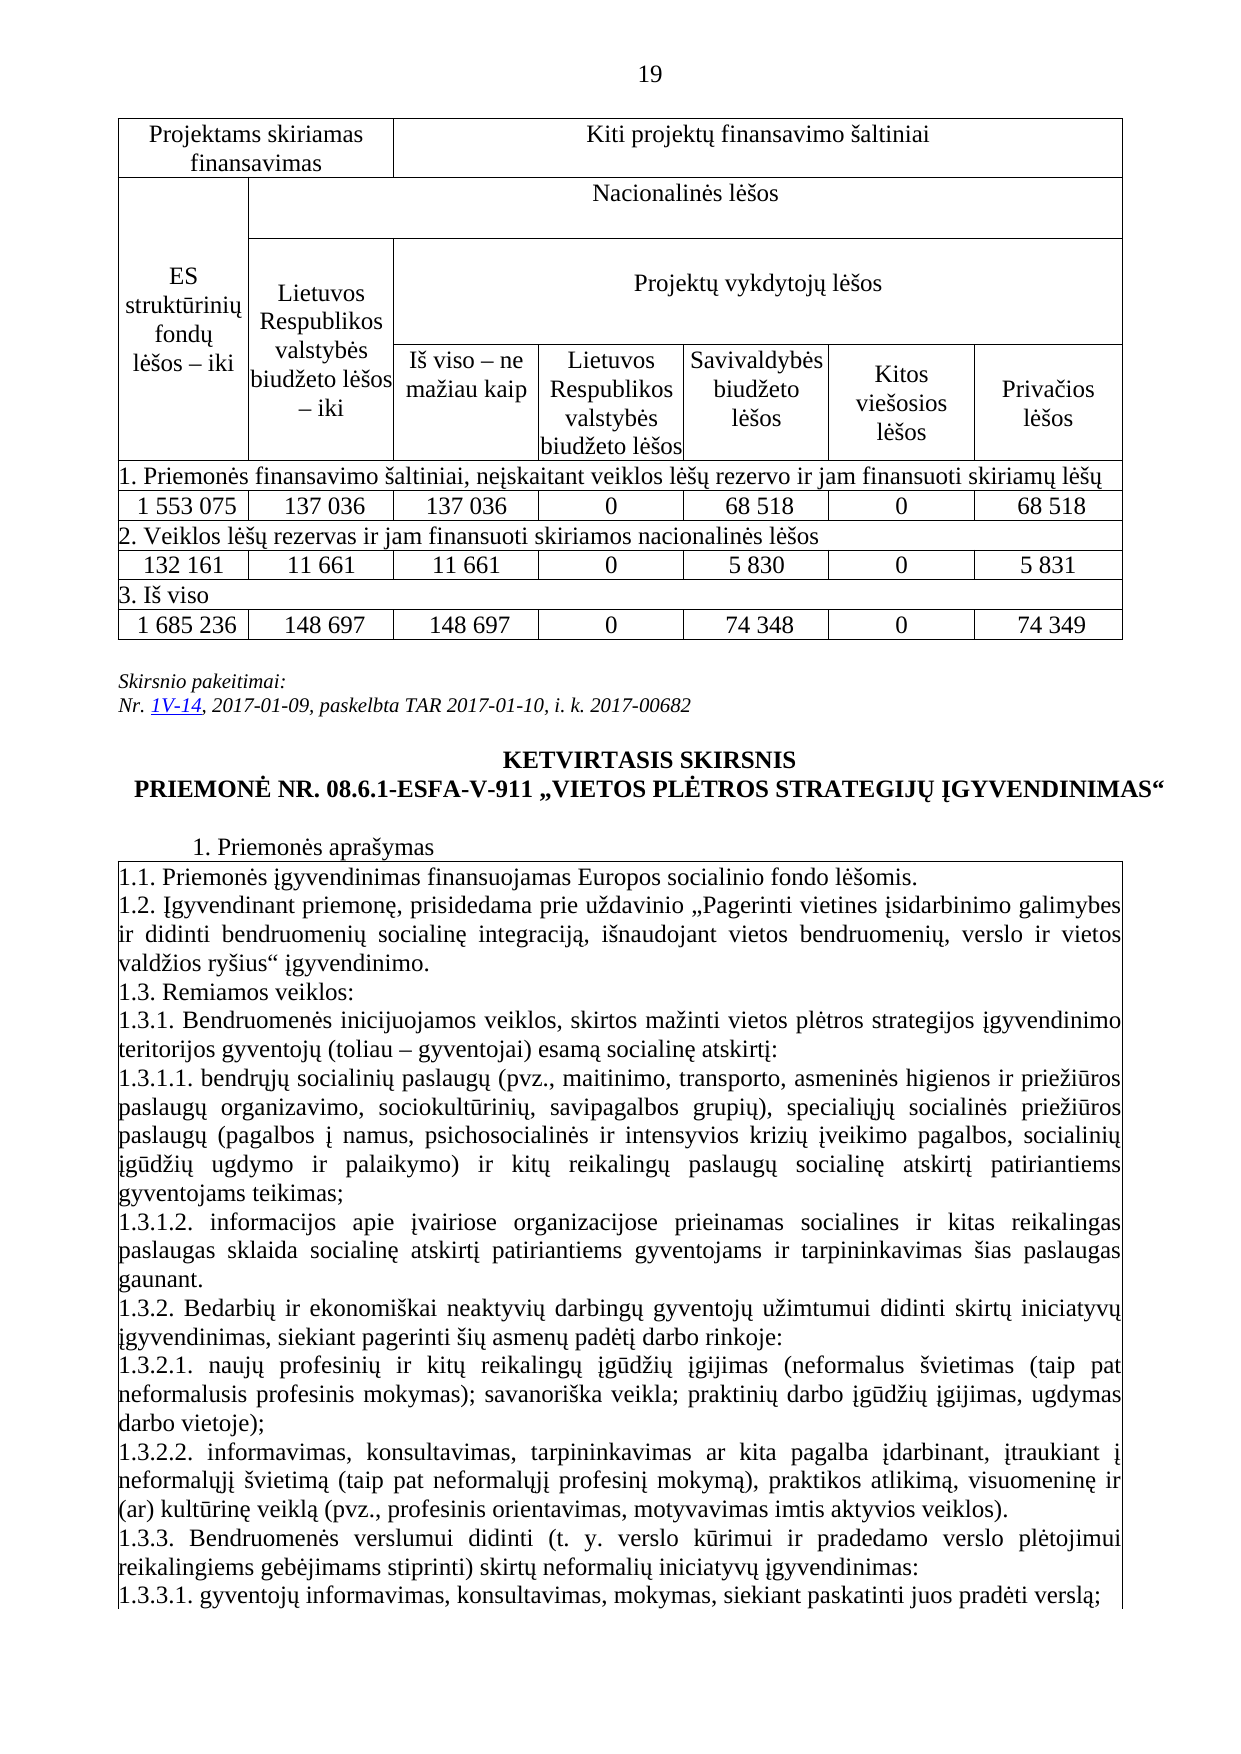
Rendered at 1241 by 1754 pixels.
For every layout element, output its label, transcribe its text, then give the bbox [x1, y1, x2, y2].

text KETVIRTASIS SKIRSNIS [118, 746, 1181, 774]
text Skirsnio pakeitimai: [118, 669, 1181, 693]
table_cell 0 [829, 610, 974, 639]
table_cell 3. Iš viso [119, 580, 1122, 609]
table_cell 0 [829, 551, 974, 579]
table_cell 74 349 [975, 610, 1122, 639]
table_header Kiti projektų finansavimo šaltiniai [394, 119, 1122, 177]
table_cell 5 831 [975, 551, 1122, 579]
table_cell 5 830 [684, 551, 828, 579]
table_cell 68 518 [684, 491, 828, 520]
table_cell 137 036 [394, 491, 538, 520]
table_cell ES struktūrinių fondų lėšos – iki [119, 178, 248, 460]
table_cell 74 348 [684, 610, 828, 639]
table_cell 11 661 [249, 551, 393, 579]
table_cell 1 553 075 [119, 491, 248, 520]
table_cell Nacionalinės lėšos [249, 178, 1122, 238]
table_cell Privačios lėšos [975, 345, 1122, 460]
table_cell 11 661 [394, 551, 538, 579]
table_cell 148 697 [394, 610, 538, 639]
table_cell 0 [539, 551, 683, 579]
text Nr. 1V-14, 2017-01-09, paskelbta TAR 2017-01-10, i. k. 2017-00682 [118, 693, 1181, 717]
table_header Projektams skiriamas finansavimas [119, 119, 393, 177]
table_cell 148 697 [249, 610, 393, 639]
text PRIEMONĖ NR. 08.6.1-ESFA-V-911 „VIETOS PLĖTROS STRATEGIJŲ ĮGYVENDINIMAS“ [118, 774, 1181, 803]
table_cell Lietuvos Respublikos valstybės biudžeto lėšos – iki [249, 239, 393, 460]
table_cell 0 [539, 491, 683, 520]
table_cell 132 161 [119, 551, 248, 579]
table_cell 1.2. Įgyvendinant priemonę, prisidedama prie uždavinio „Pagerinti vietines įsidarbinimo galimybes ir didinti bendruomenių socialinę integraciją, išnaudojant vietos bendruomenių, verslo ir vietos valdžios ryšius“ įgyvendinimo. [119, 890, 1122, 977]
table_cell 1 685 236 [119, 610, 248, 639]
table_cell Kitos viešosios lėšos [829, 345, 974, 460]
table_cell 137 036 [249, 491, 393, 520]
table_cell 2. Veiklos lėšų rezervas ir jam finansuoti skiriamos nacionalinės lėšos [119, 521, 1122, 549]
text 1. Priemonės aprašymas [118, 832, 1181, 861]
table_cell Iš viso – ne mažiau kaip [394, 345, 538, 460]
table_header 1.1. Priemonės įgyvendinimas finansuojamas Europos socialinio fondo lėšomis. [119, 862, 1122, 890]
table_cell Lietuvos Respublikos valstybės biudžeto lėšos [539, 345, 683, 460]
table_cell 1.3. Remiamos veiklos: 1.3.1. Bendruomenės inicijuojamos veiklos, skirtos mažinti vietos plėtros strategijos įgyvendinimo teritorijos gyventojų (toliau – gyventojai) esamą socialinę atskirtį: 1.3.1.1. bendrųjų socialinių paslaugų (pvz., maitinimo, transporto, asmeninės higienos ir priežiūros paslaugų organizavimo, sociokultūrinių, savipagalbos grupių), specialiųjų socialinės priežiūros paslaugų (pagalbos į namus, psichosocialinės ir intensyvios krizių įveikimo pagalbos, socialinių įgūdžių ugdymo ir palaikymo) ir kitų reikalingų paslaugų socialinę atskirtį patiriantiems gyventojams teikimas; 1.3.1.2. informacijos apie įvairiose organizacijose prieinamas socialines ir kitas reikalingas paslaugas sklaida socialinę atskirtį patiriantiems gyventojams ir tarpininkavimas šias paslaugas gaunant. 1.3.2. Bedarbių ir ekonomiškai neaktyvių darbingų gyventojų užimtumui didinti skirtų iniciatyvų įgyvendinimas, siekiant pagerinti šių asmenų padėtį darbo rinkoje: 1.3.2.1. naujų profesinių ir kitų reikalingų įgūdžių įgijimas (neformalus švietimas (taip pat neformalusis profesinis mokymas); savanoriška veikla; praktinių darbo įgūdžių įgijimas, ugdymas darbo vietoje); 1.3.2.2. informavimas, konsultavimas, tarpininkavimas ar kita pagalba įdarbinant, įtraukiant į neformalųjį švietimą (taip pat neformalųjį profesinį mokymą), praktikos atlikimą, visuomeninę ir (ar) kultūrinę veiklą (pvz., profesinis orientavimas, motyvavimas imtis aktyvios veiklos). 1.3.3. Bendruomenės verslumui didinti (t. y. verslo kūrimui ir pradedamo verslo plėtojimui reikalingiems gebėjimams stiprinti) skirtų neformalių iniciatyvų įgyvendinimas: 1.3.3.1. gyventojų informavimas, konsultavimas, mokymas, siekiant paskatinti juos pradėti verslą; [119, 977, 1122, 1609]
table_cell 68 518 [975, 491, 1122, 520]
table_cell 0 [829, 491, 974, 520]
table_cell Projektų vykdytojų lėšos [394, 239, 1122, 344]
table_cell 0 [539, 610, 683, 639]
table_cell 1. Priemonės finansavimo šaltiniai, neįskaitant veiklos lėšų rezervo ir jam finansuoti skiriamų lėšų [119, 461, 1122, 490]
table_cell Savivaldybės biudžeto lėšos [684, 345, 828, 460]
